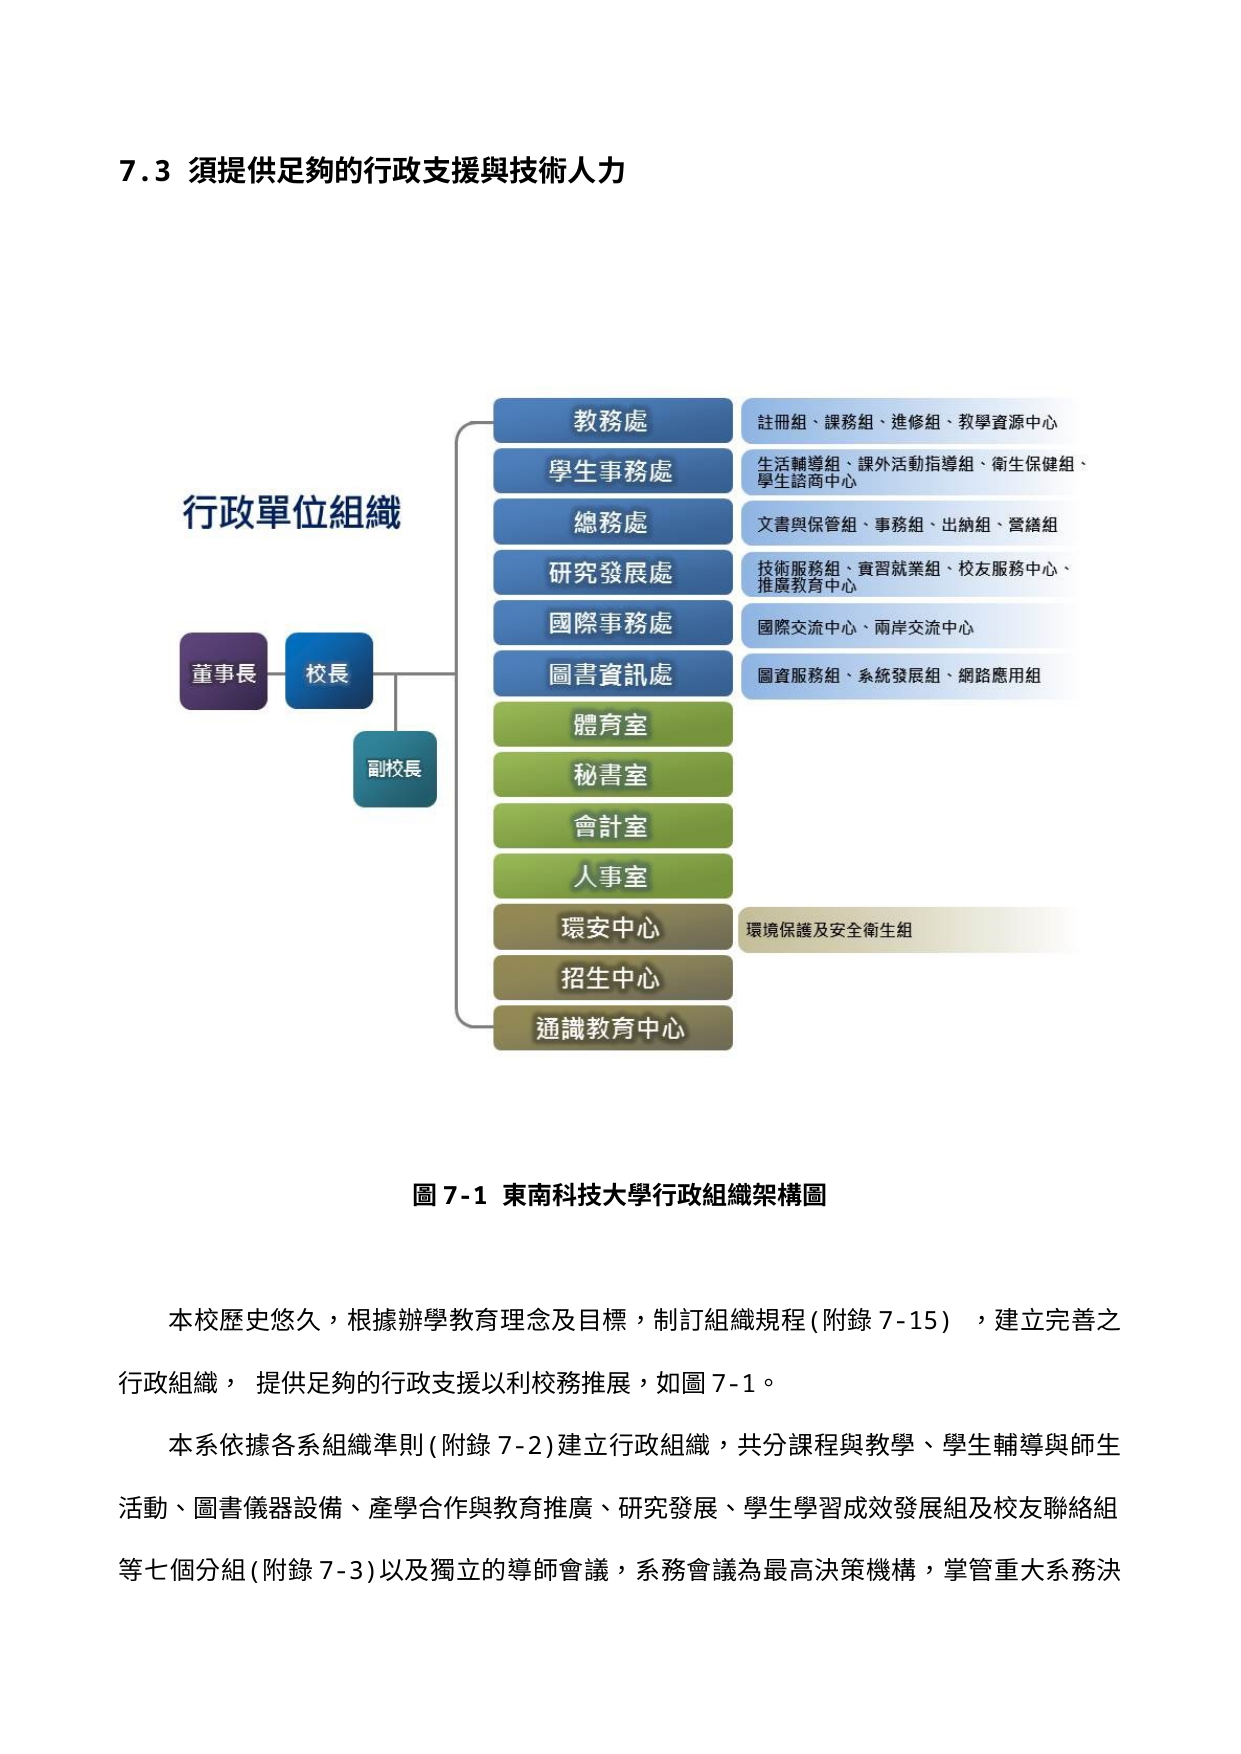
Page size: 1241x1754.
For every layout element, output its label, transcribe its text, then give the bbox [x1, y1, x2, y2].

subtitle 圖7-1 東南科技大學行政組織架構圖 [118, 1152, 1122, 1214]
subtitle 本系依據各系組織準則(附錄7-2)建立行政組織，共分課程與教學、學生輔導與師生活動、圖書儀器設備、產學合作與教育推廣、研究發展、學生學習成效發展組及校友聯絡組等七個分組(附錄7-3)以及獨立的導師會議，系務會議為最高決策機構，掌管重大系務決 [118, 1402, 1122, 1589]
subtitle 本校歷史悠久，根據辦學教育理念及目標，制訂組織規程(附錄7-15) ，建立完善之行政組織， 提供足夠的行政支援以利校務推展，如圖7-1。 [118, 1277, 1122, 1402]
text 7.3 須提供足夠的行政支援與技術人力 [118, 127, 1122, 189]
